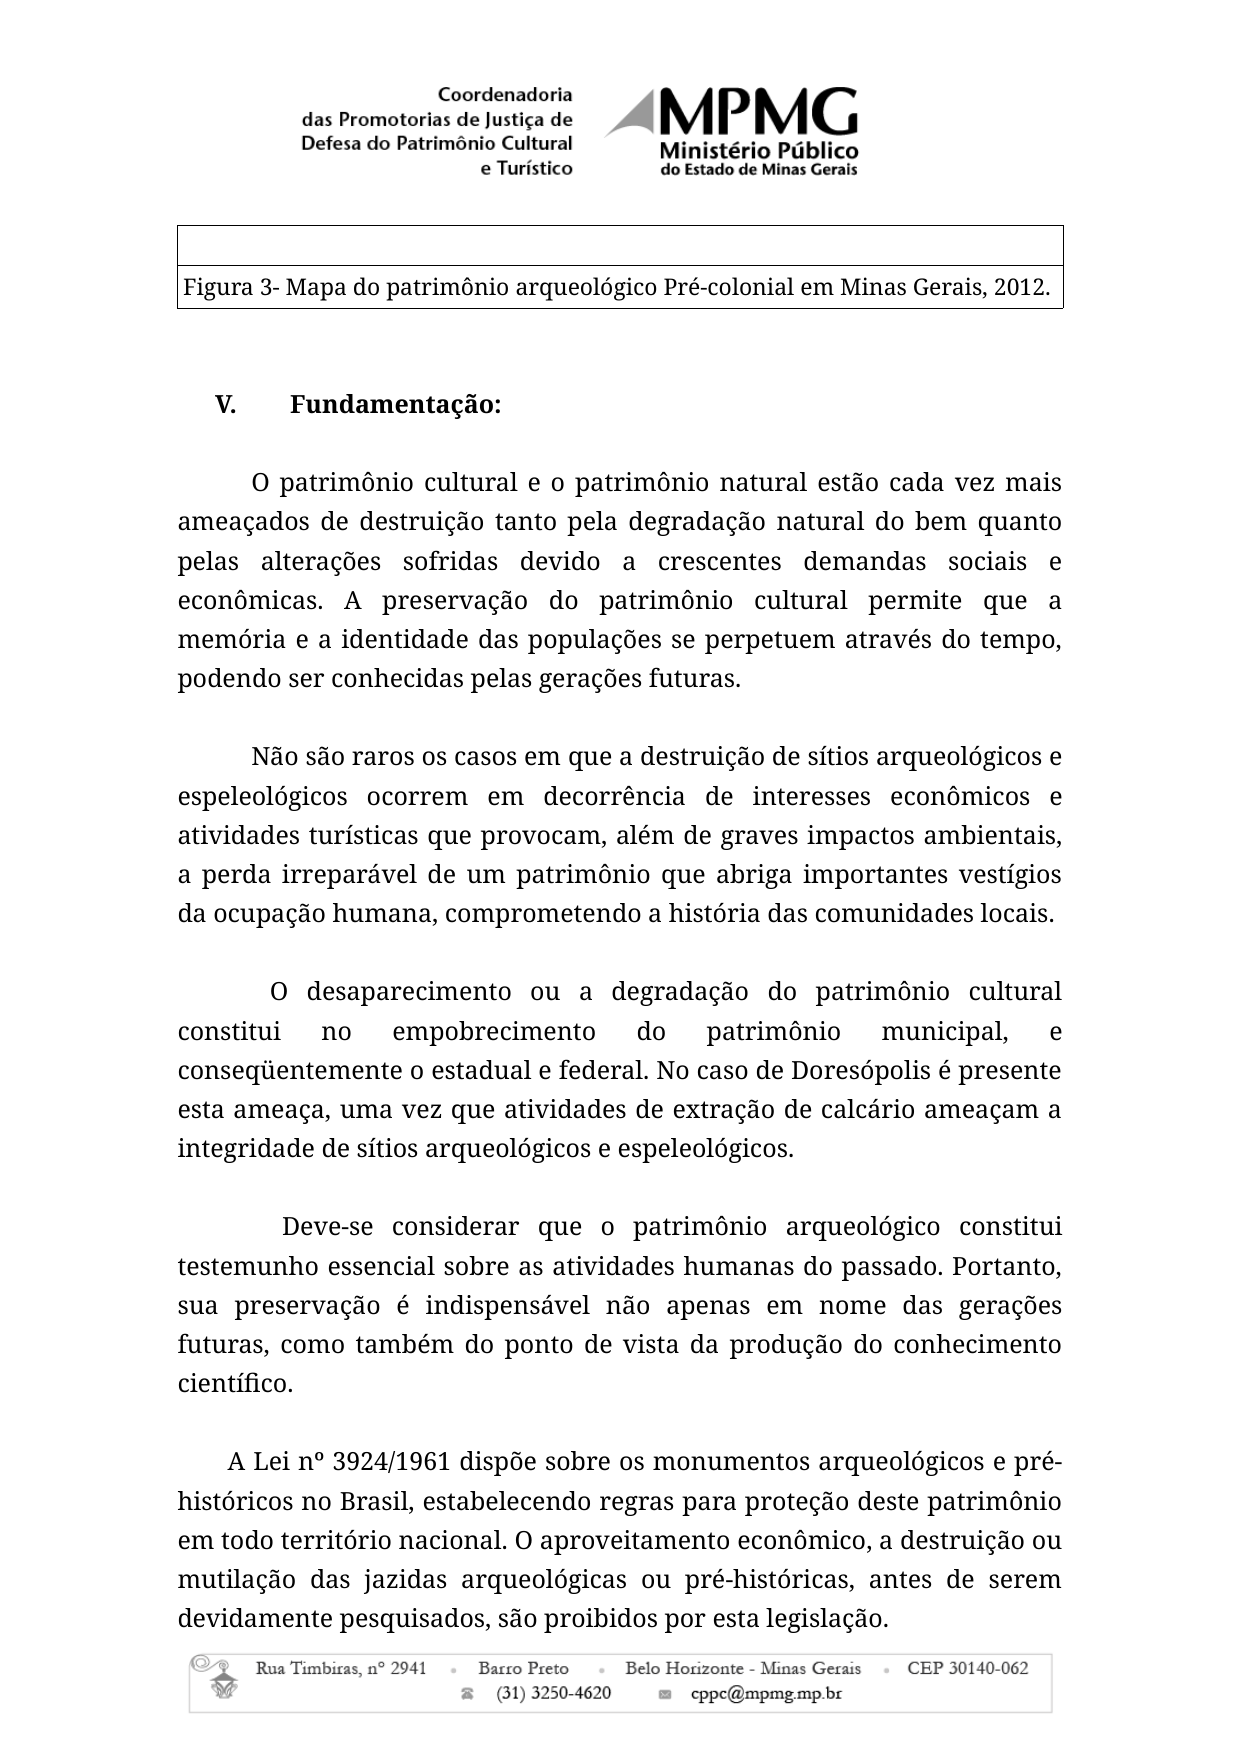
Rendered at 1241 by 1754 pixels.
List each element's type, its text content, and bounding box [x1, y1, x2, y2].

text O patrimônio cultural e o patrimônio natural estão cada vez mais ameaçados de destruição tanto pela degradação natural do bem quanto pelas alterações sofridas devido a crescentes demandas sociais e econômicas. A preservação do patrimônio cultural permite que a memória e a identidade das populações se perpetuem através do tempo, podendo ser conhecidas pelas gerações futuras. [177, 465, 1063, 695]
text Não são raros os casos em que a destruição de sítios arqueológicos e espeleológicos ocorrem em decorrência de interesses econômicos e atividades turísticas que provocam, além de graves impactos ambientais, a perda irreparável de um patrimônio que abriga importantes vestígios da ocupação humana, comprometendo a história das comunidades locais. [177, 739, 1063, 930]
text O desaparecimento ou a degradação do patrimônio cultural constitui no empobrecimento do patrimônio municipal, e conseqüentemente o estadual e federal. No caso de Doresópolis é presente esta ameaça, uma vez que atividades de extração de calcário ameaçam a integridade de sítios arqueológicos e espeleológicos. [177, 974, 1063, 1165]
picture [177, 1646, 1063, 1720]
text Deve-se considerar que o patrimônio arqueológico constitui testemunho essencial sobre as atividades humanas do passado. Portanto, sua preservação é indispensável não apenas em nome das gerações futuras, como também do ponto de vista da produção do conhecimento científico. [177, 1209, 1063, 1400]
picture [177, 59, 1053, 192]
list Fundamentação: [215, 387, 1063, 421]
table_header [178, 226, 1063, 265]
text A Lei nº 3924/1961 dispõe sobre os monumentos arqueológicos e pré-históricos no Brasil, estabelecendo regras para proteção deste patrimônio em todo território nacional. O aproveitamento econômico, a destruição ou mutilação das jazidas arqueológicas ou pré-históricas, antes de serem devidamente pesquisados, são proibidos por esta legislação. [177, 1444, 1063, 1635]
table_cell Figura 3- Mapa do patrimônio arqueológico Pré-colonial em Minas Gerais, 2012. [178, 266, 1063, 308]
